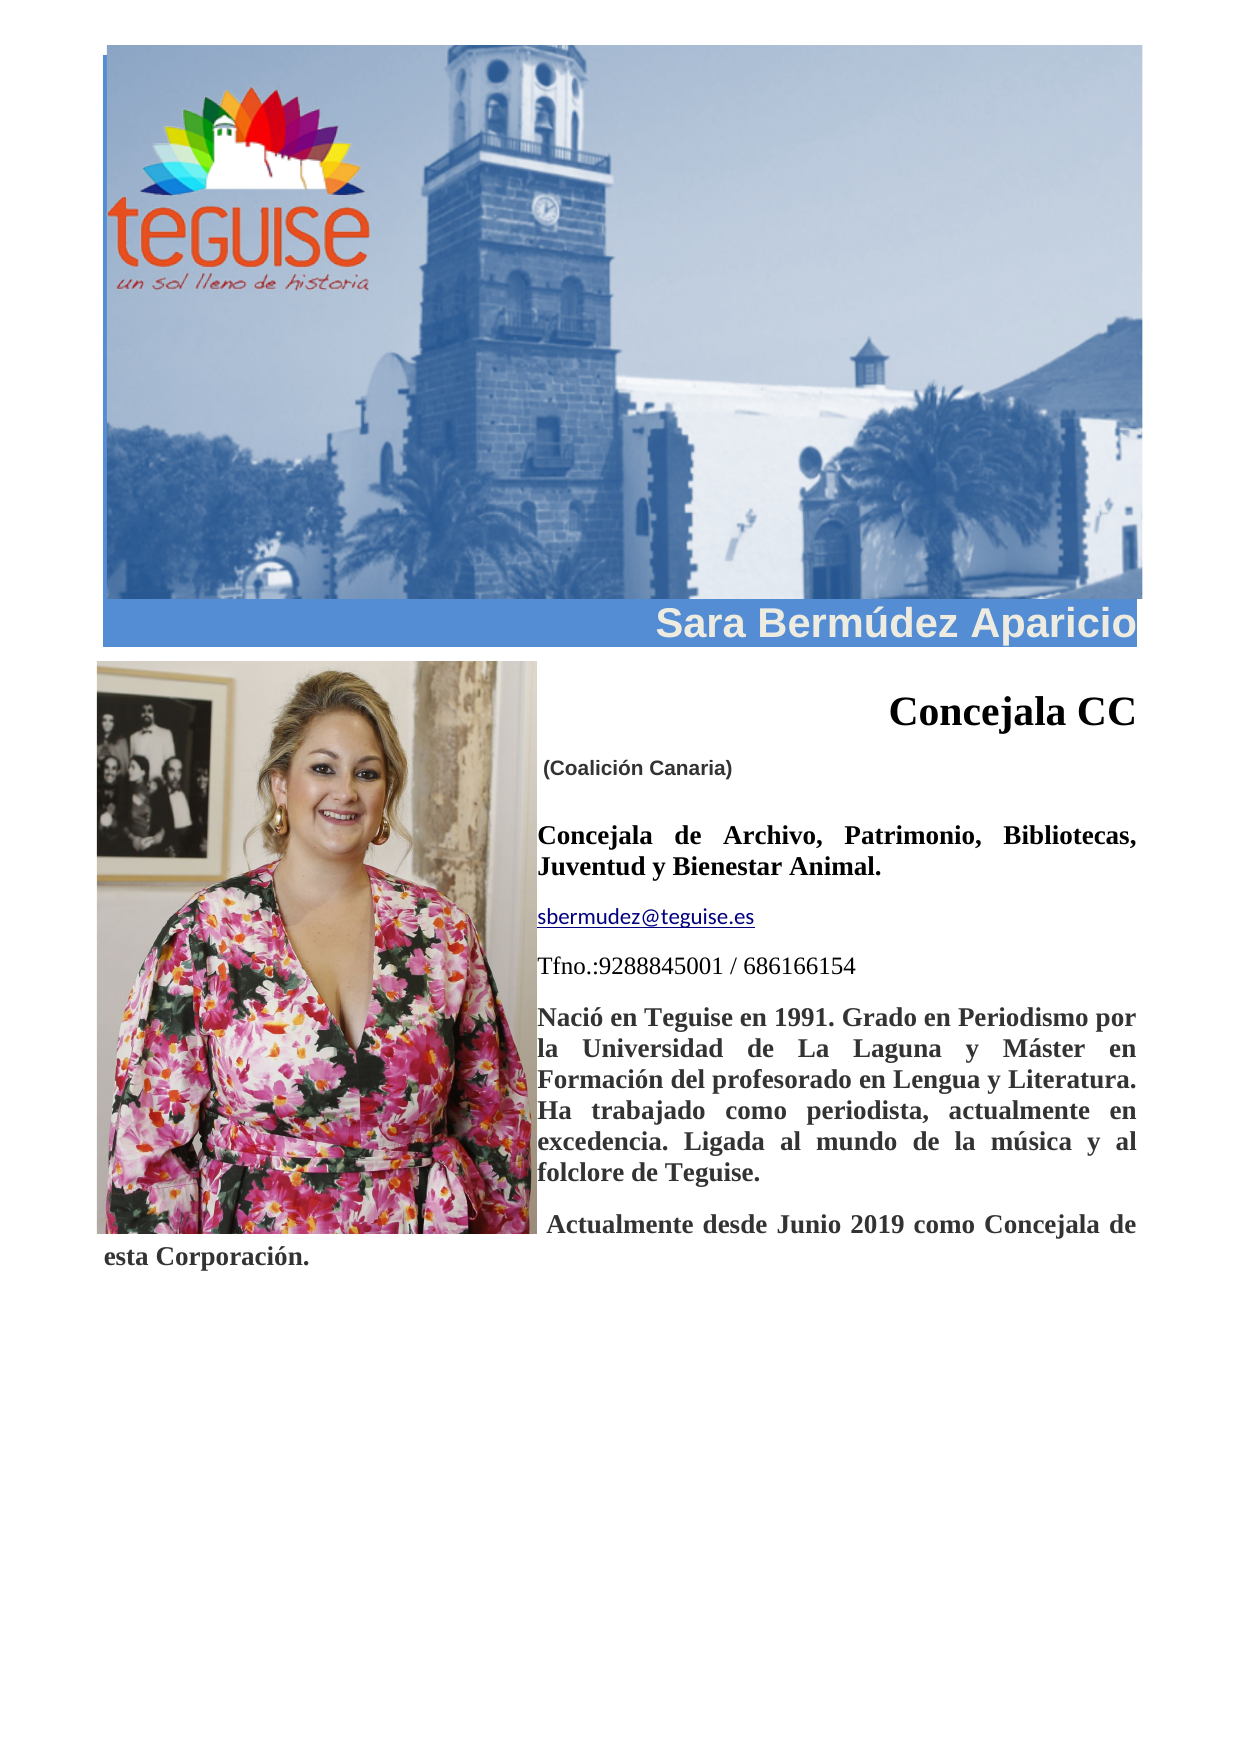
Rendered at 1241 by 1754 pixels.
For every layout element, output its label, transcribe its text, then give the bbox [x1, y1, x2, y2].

text Tfno.:9288845001 / 686166154 [537, 951, 1137, 980]
text Concejala de Archivo, Patrimonio, Bibliotecas, Juventud y Bienestar Animal. [537, 800, 1137, 882]
text Actualmente desde Junio 2019 como Concejala de esta Corporación. [103, 1208, 1137, 1271]
text sbermudez@teguise.es [537, 902, 1137, 930]
text Nació en Teguise en 1991. Grado en Periodismo por la Universidad de La Laguna y Máster en Formación del profesorado en Lengua y Literatura. Ha trabajado como periodista, actualmente en excedencia. Ligada al mundo de la música y al folclore de Teguise. [537, 1001, 1137, 1188]
text Concejala CC [537, 667, 1137, 734]
text Sara Bermúdez Aparicio [103, 55, 1137, 647]
text (Coalición Canaria) [537, 755, 1137, 779]
